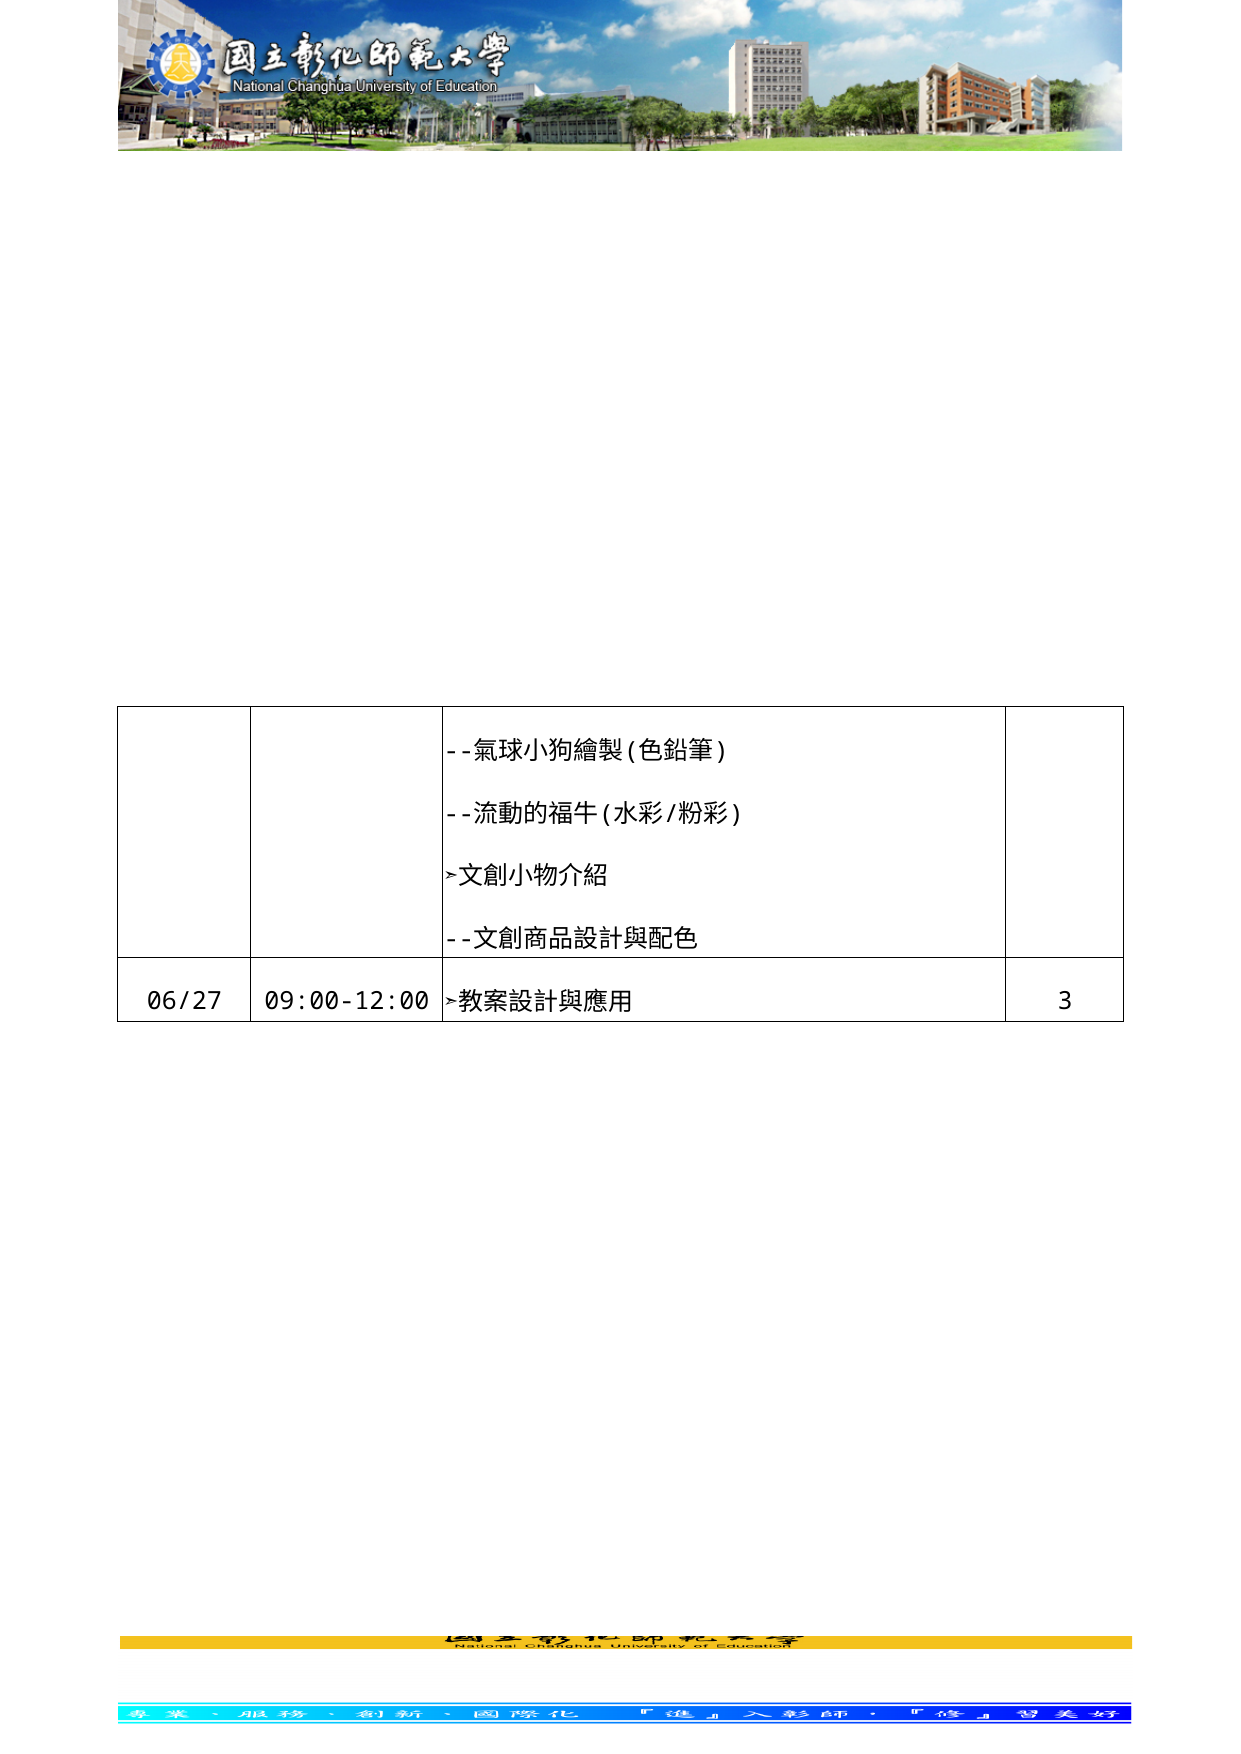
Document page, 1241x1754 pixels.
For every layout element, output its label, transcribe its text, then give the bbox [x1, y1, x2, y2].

table_cell [118, 707, 250, 957]
table_cell [1006, 707, 1123, 957]
table_cell [251, 707, 442, 957]
table_cell 09:00-12:00 [251, 958, 442, 1021]
table_cell ➣教案設計與應用 [443, 958, 1005, 1021]
table_cell --氣球小狗繪製(色鉛筆) --流動的福牛(水彩/粉彩) ➣文創小物介紹 --文創商品設計與配色 [443, 707, 1005, 957]
table_cell 3 [1006, 958, 1123, 1021]
table_cell 06/27 [118, 958, 250, 1021]
